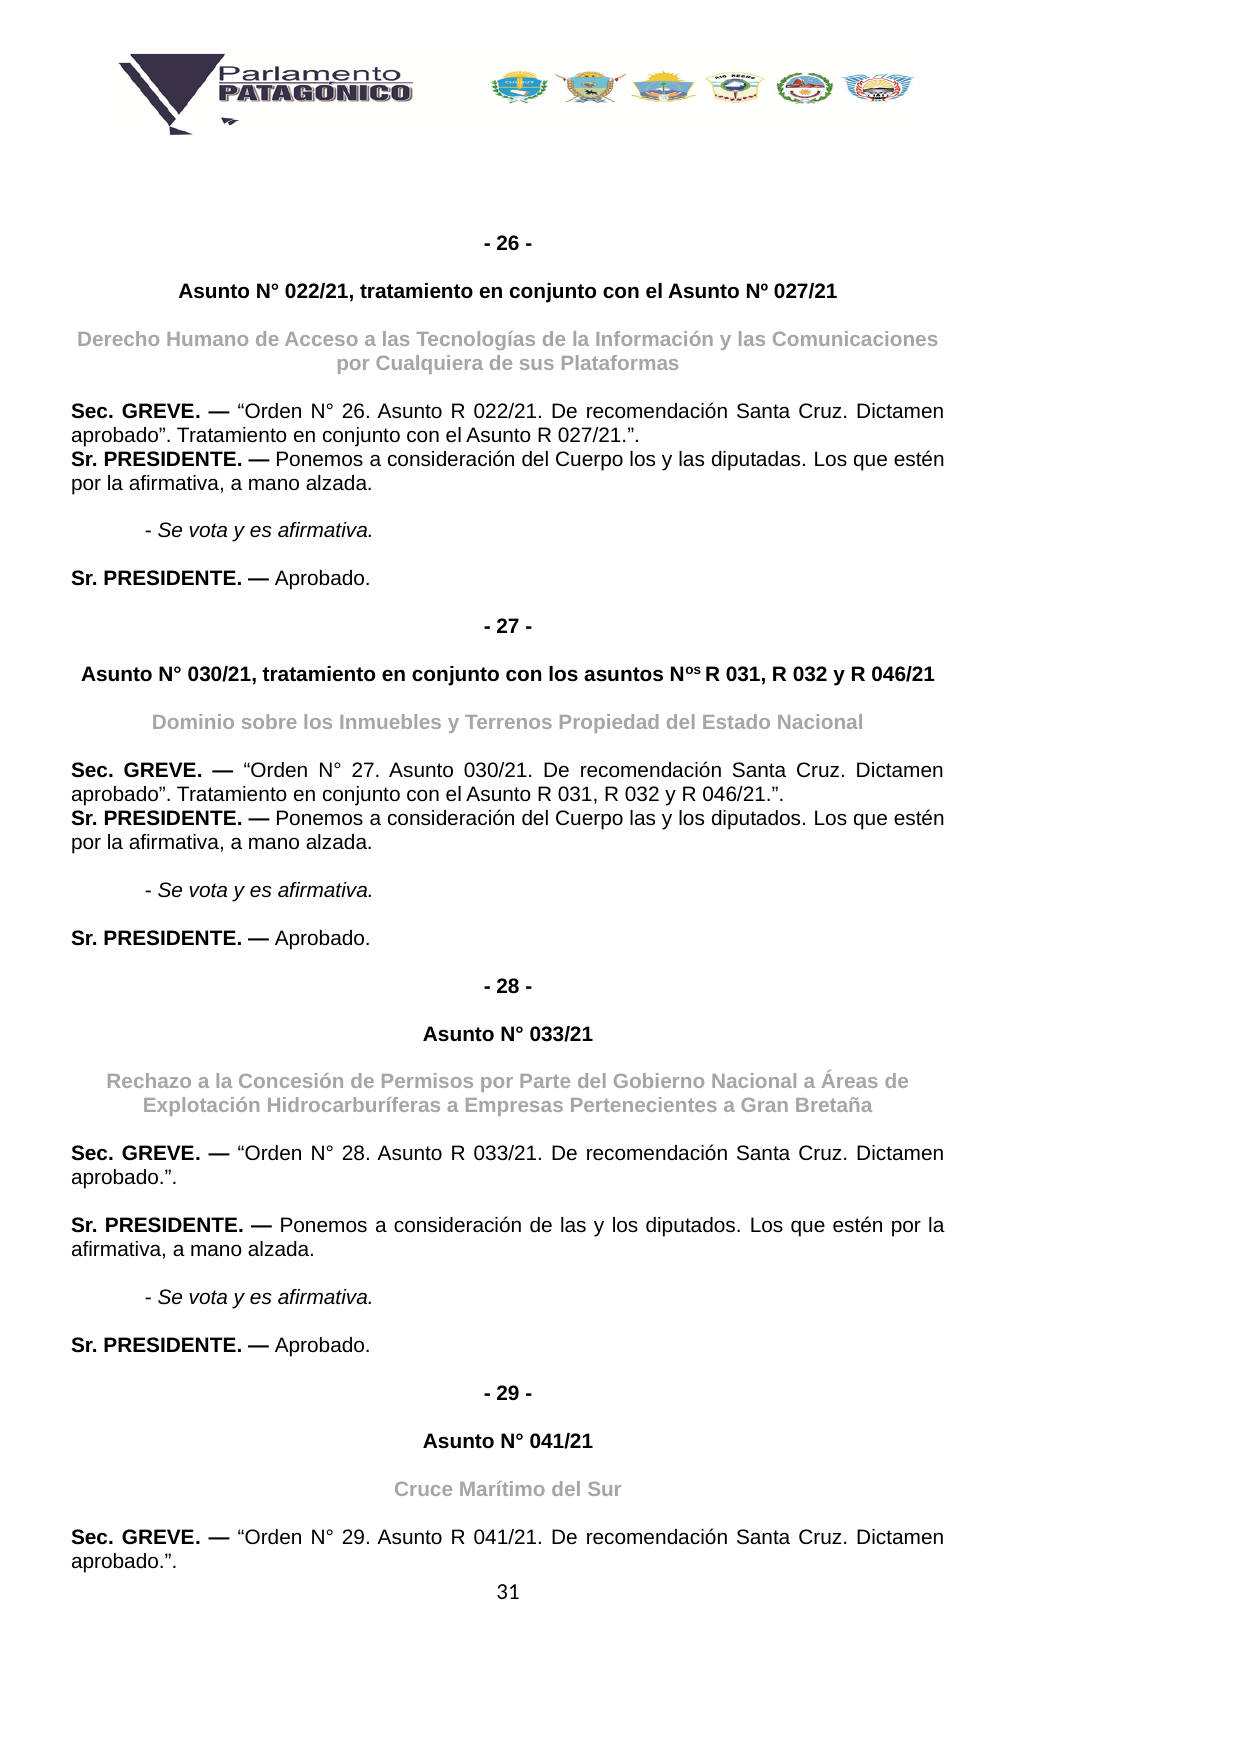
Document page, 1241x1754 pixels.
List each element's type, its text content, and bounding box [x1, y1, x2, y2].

text Sr. PRESIDENTE. — Ponemos a consideración de las y los diputados. Los que estén por la afirmativa, a mano alzada. [71, 1213, 945, 1261]
text Rechazo a la Concesión de Permisos por Parte del Gobierno Nacional a Áreas de Explotación Hidrocarburíferas a Empresas Pertenecientes a Gran Bretaña [71, 1069, 945, 1117]
text Asunto N° 022/21, tratamiento en conjunto con el Asunto Nº 027/21 [71, 279, 945, 303]
text Sec. GREVE. — “Orden N° 27. Asunto 030/21. De recomendación Santa Cruz. Dictamen aprobado”. Tratamiento en conjunto con el Asunto R 031, R 032 y R 046/21.”. [71, 758, 945, 806]
text Sr. PRESIDENTE. — Aprobado. [71, 1333, 945, 1357]
text Asunto N° 030/21, tratamiento en conjunto con los asuntos Nos R 031, R 032 y R 046/21 [71, 662, 945, 686]
text - 26 - [71, 231, 945, 255]
text Sr. PRESIDENTE. — Aprobado. [71, 926, 945, 949]
text - Se vota y es afirmativa. [71, 518, 945, 542]
text - 27 - [71, 614, 945, 638]
text Derecho Humano de Acceso a las Tecnologías de la Información y las Comunicaciones por Cualquiera de sus Plataformas [71, 327, 945, 374]
text - Se vota y es afirmativa. [71, 1285, 945, 1309]
text Cruce Marítimo del Sur [71, 1477, 945, 1501]
text Asunto N° 041/21 [71, 1429, 945, 1453]
text Sr. PRESIDENTE. — Aprobado. [71, 566, 945, 590]
text Sec. GREVE. — “Orden N° 29. Asunto R 041/21. De recomendación Santa Cruz. Dictamen aprobado.”. [71, 1524, 945, 1572]
text - 29 - [71, 1381, 945, 1405]
text Sec. GREVE. — “Orden N° 26. Asunto R 022/21. De recomendación Santa Cruz. Dictamen aprobado”. Tratamiento en conjunto con el Asunto R 027/21.”. [71, 398, 945, 446]
text - 28 - [71, 973, 945, 997]
text Sr. PRESIDENTE. — Ponemos a consideración del Cuerpo las y los diputados. Los que estén por la afirmativa, a mano alzada. [71, 806, 945, 854]
text Sr. PRESIDENTE. — Ponemos a consideración del Cuerpo los y las diputadas. Los que estén por la afirmativa, a mano alzada. [71, 446, 945, 494]
text Sec. GREVE. — “Orden N° 28. Asunto R 033/21. De recomendación Santa Cruz. Dictamen aprobado.”. [71, 1141, 945, 1189]
text Asunto N° 033/21 [71, 1021, 945, 1045]
text Dominio sobre los Inmuebles y Terrenos Propiedad del Estado Nacional [71, 710, 945, 734]
text - Se vota y es afirmativa. [71, 878, 945, 902]
